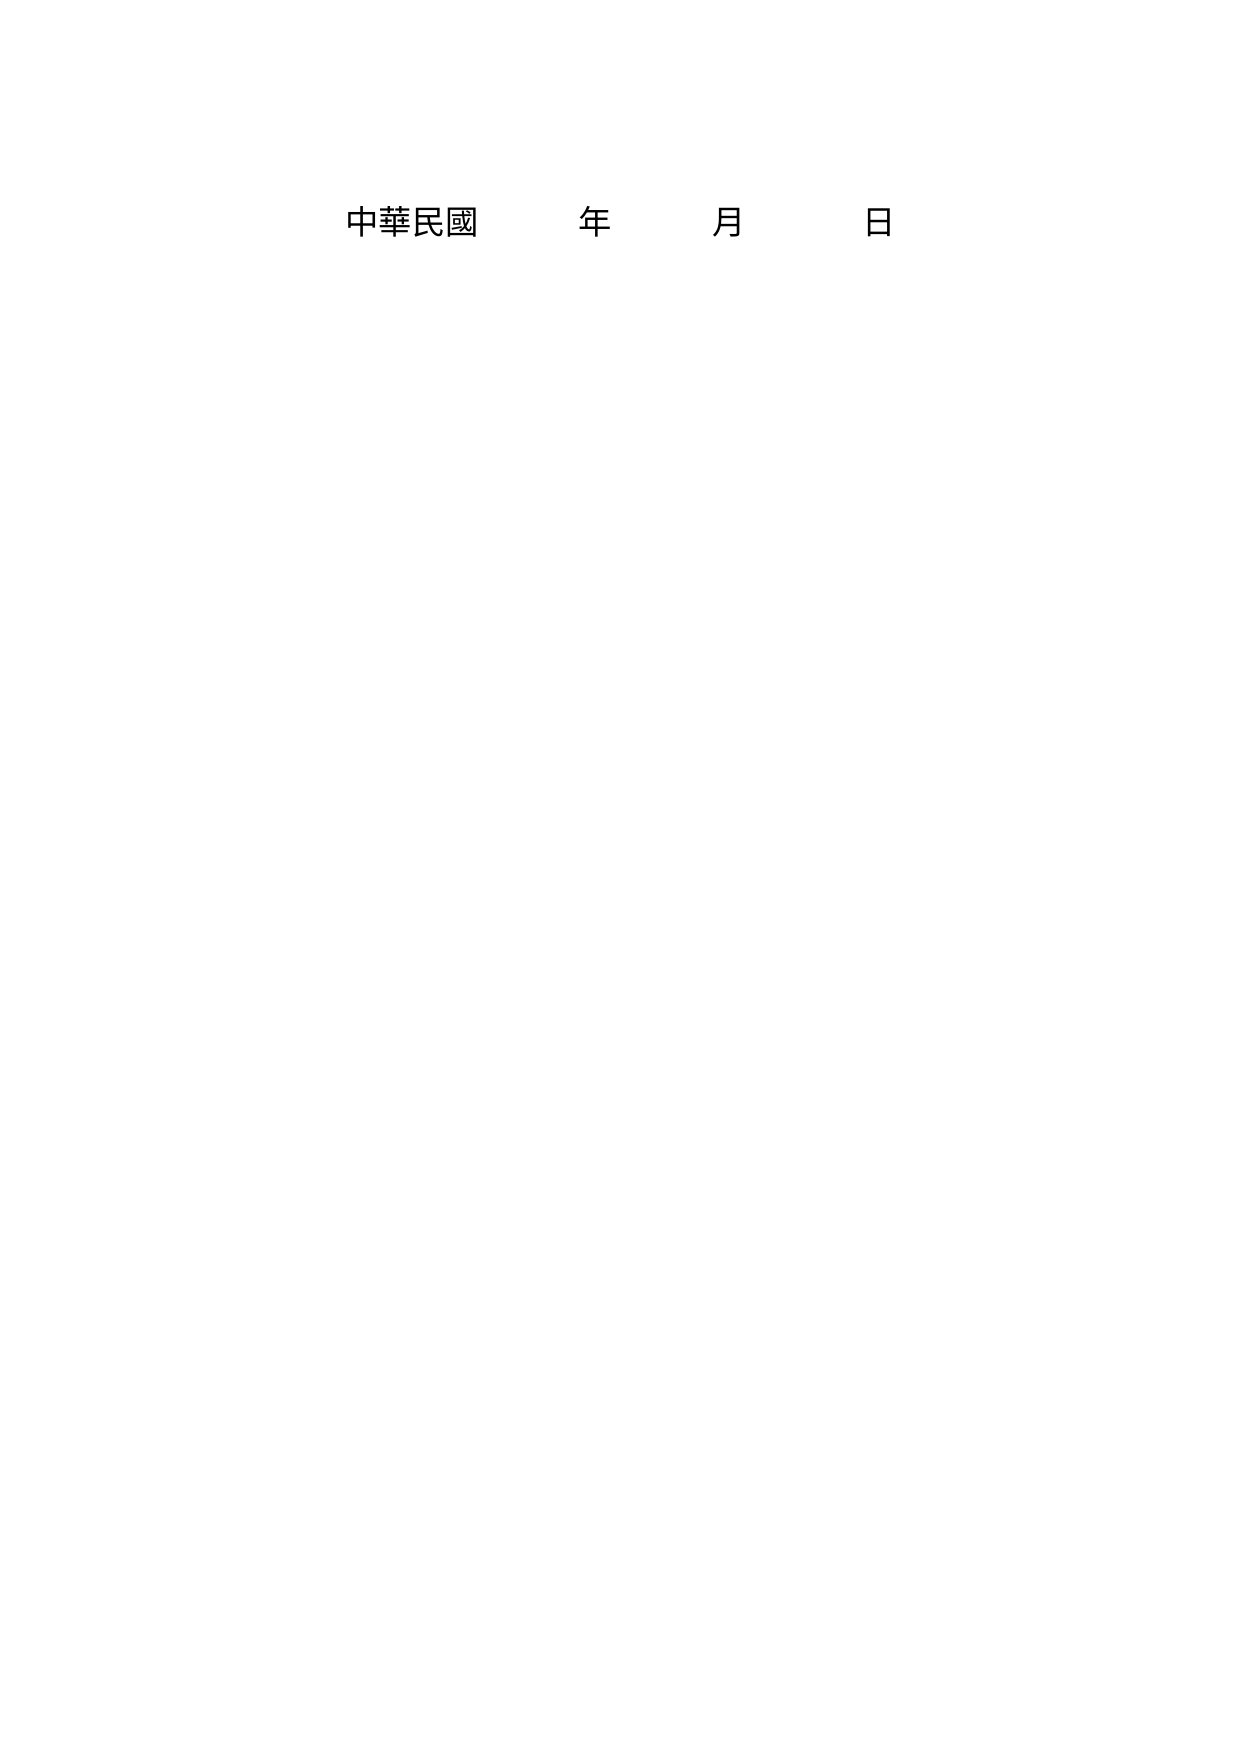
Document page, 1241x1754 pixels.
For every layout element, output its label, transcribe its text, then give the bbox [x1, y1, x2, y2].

text 中華民國 年 月 日 [187, 195, 1053, 244]
